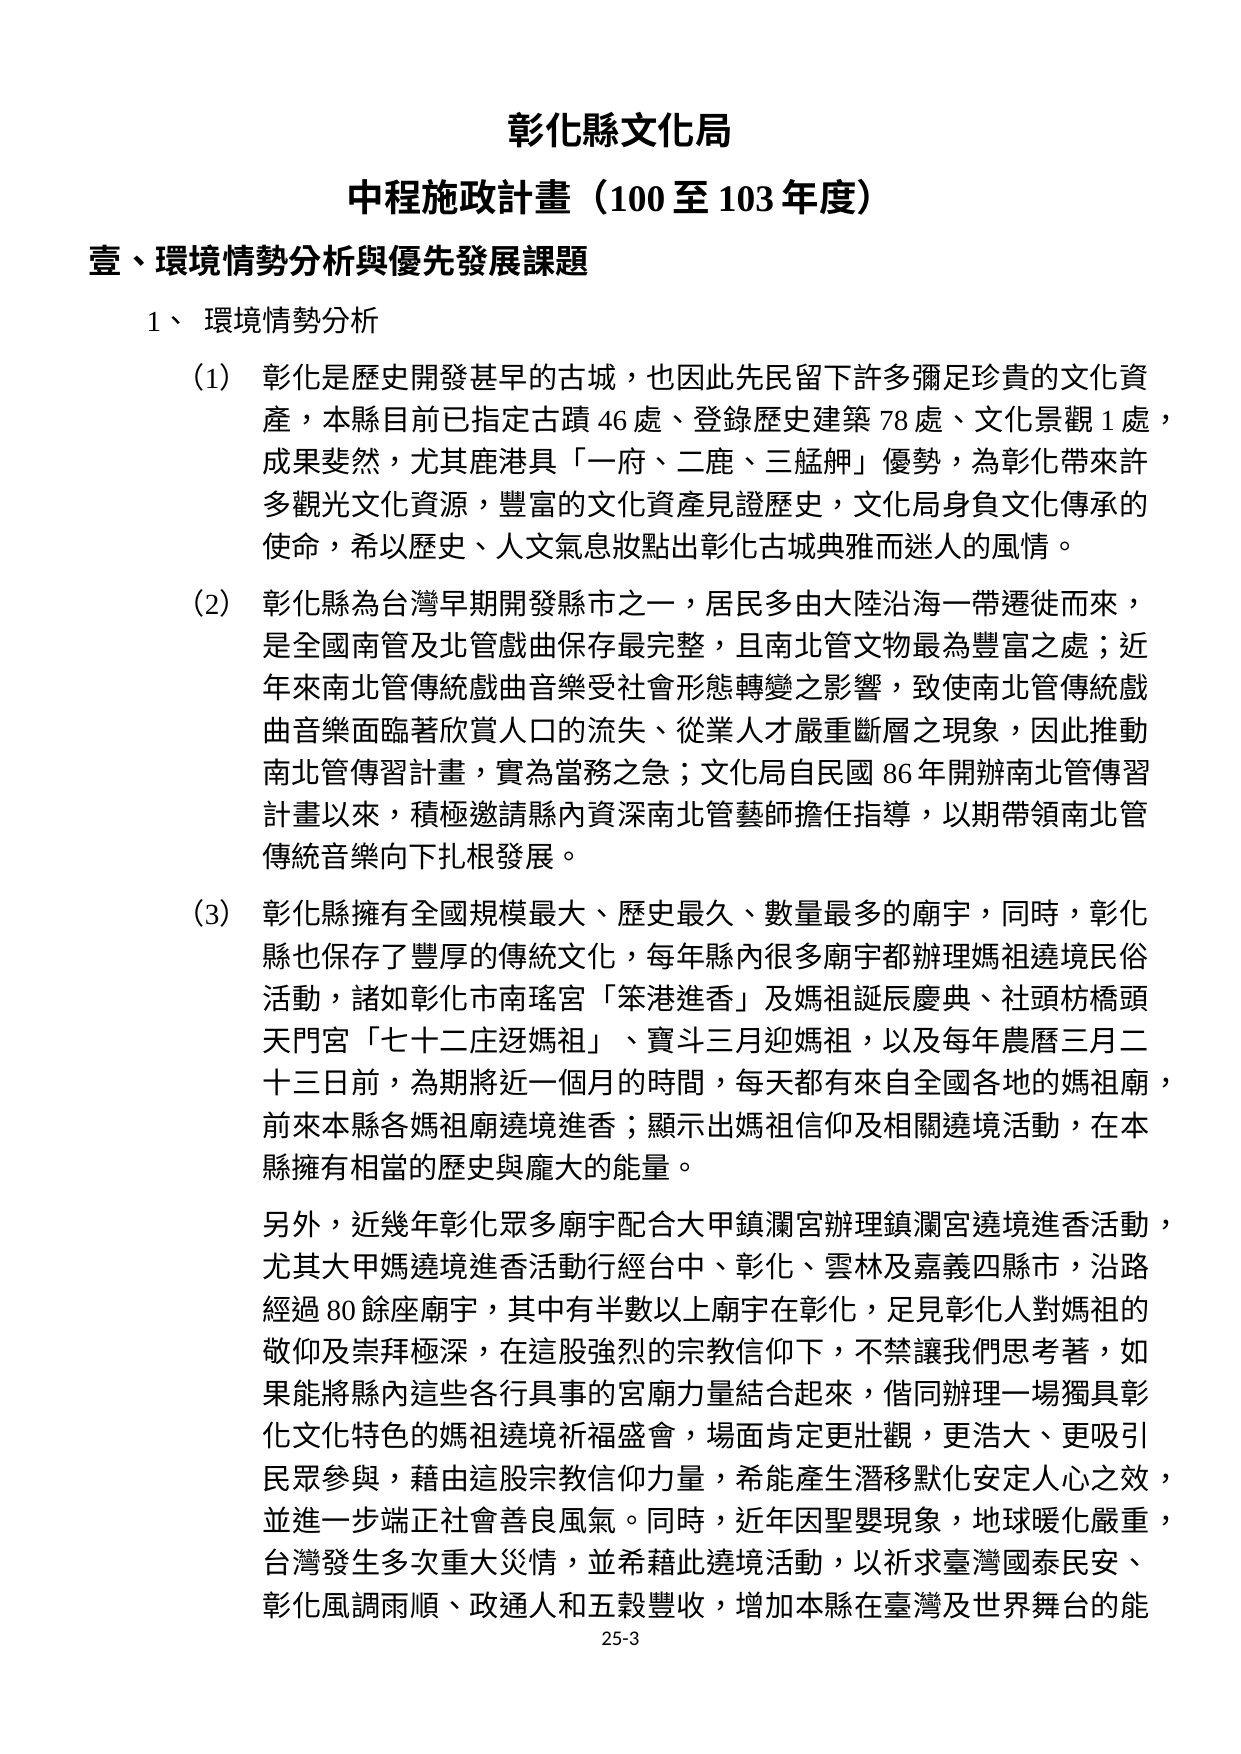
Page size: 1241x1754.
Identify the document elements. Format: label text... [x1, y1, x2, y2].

text 另外，近幾年彰化眾多廟宇配合大甲鎮瀾宮辦理鎮瀾宮遶境進香活動，尤其大甲媽遶境進香活動行經台中、彰化、雲林及嘉義四縣市，沿路經過80餘座廟宇，其中有半數以上廟宇在彰化，足見彰化人對媽祖的敬仰及崇拜極深，在這股強烈的宗教信仰下，不禁讓我們思考著，如果能將縣內這些各行具事的宮廟力量結合起來，偕同辦理一場獨具彰化文化特色的媽祖遶境祈福盛會，場面肯定更壯觀，更浩大、更吸引民眾參與，藉由這股宗教信仰力量，希能產生潛移默化安定人心之效，並進一步端正社會善良風氣。同時，近年因聖嬰現象，地球暖化嚴重，台灣發生多次重大災情，並希藉此遶境活動，以祈求臺灣國泰民安、彰化風調雨順、政通人和五穀豐收，增加本縣在臺灣及世界舞台的能見度。 [262, 1202, 1152, 1624]
text 彰化縣文化局 [88, 101, 1152, 155]
list 彰化縣為台灣早期開發縣市之一，居民多由大陸沿海一帶遷徙而來，是全國南管及北管戲曲保存最完整，且南北管文物最為豐富之處；近年來南北管傳統戲曲音樂受社會形態轉變之影響，致使南北管傳統戲曲音樂面臨著欣賞人口的流失、從業人才嚴重斷層之現象，因此推動南北管傳習計畫，實為當務之急；文化局自民國86年開辦南北管傳習計畫以來，積極邀請縣內資深南北管藝師擔任指導，以期帶領南北管傳統音樂向下扎根發展。 [175, 580, 1152, 876]
list 彰化是歷史開發甚早的古城，也因此先民留下許多彌足珍貴的文化資產，本縣目前已指定古蹟46處、登錄歷史建築78處、文化景觀1處，成果斐然，尤其鹿港具「一府、二鹿、三艋舺」優勢，為彰化帶來許多觀光文化資源，豐富的文化資產見證歷史，文化局身負文化傳承的使命，希以歷史、人文氣息妝點出彰化古城典雅而迷人的風情。 [175, 354, 1152, 566]
list 彰化縣擁有全國規模最大、歷史最久、數量最多的廟宇，同時，彰化縣也保存了豐厚的傳統文化，每年縣內很多廟宇都辦理媽祖遶境民俗活動，諸如彰化市南瑤宮「笨港進香」及媽祖誕辰慶典、社頭枋橋頭天門宮「七十二庄迓媽祖」、寶斗三月迎媽祖，以及每年農曆三月二十三日前，為期將近一個月的時間，每天都有來自全國各地的媽祖廟，前來本縣各媽祖廟遶境進香；顯示出媽祖信仰及相關遶境活動，在本縣擁有相當的歷史與龐大的能量。 [175, 891, 1152, 1187]
list 環境情勢分析 [146, 297, 1152, 340]
text 中程施政計畫（100至103年度） [88, 168, 1152, 222]
text 壹、環境情勢分析與優先發展課題 [88, 234, 1152, 283]
